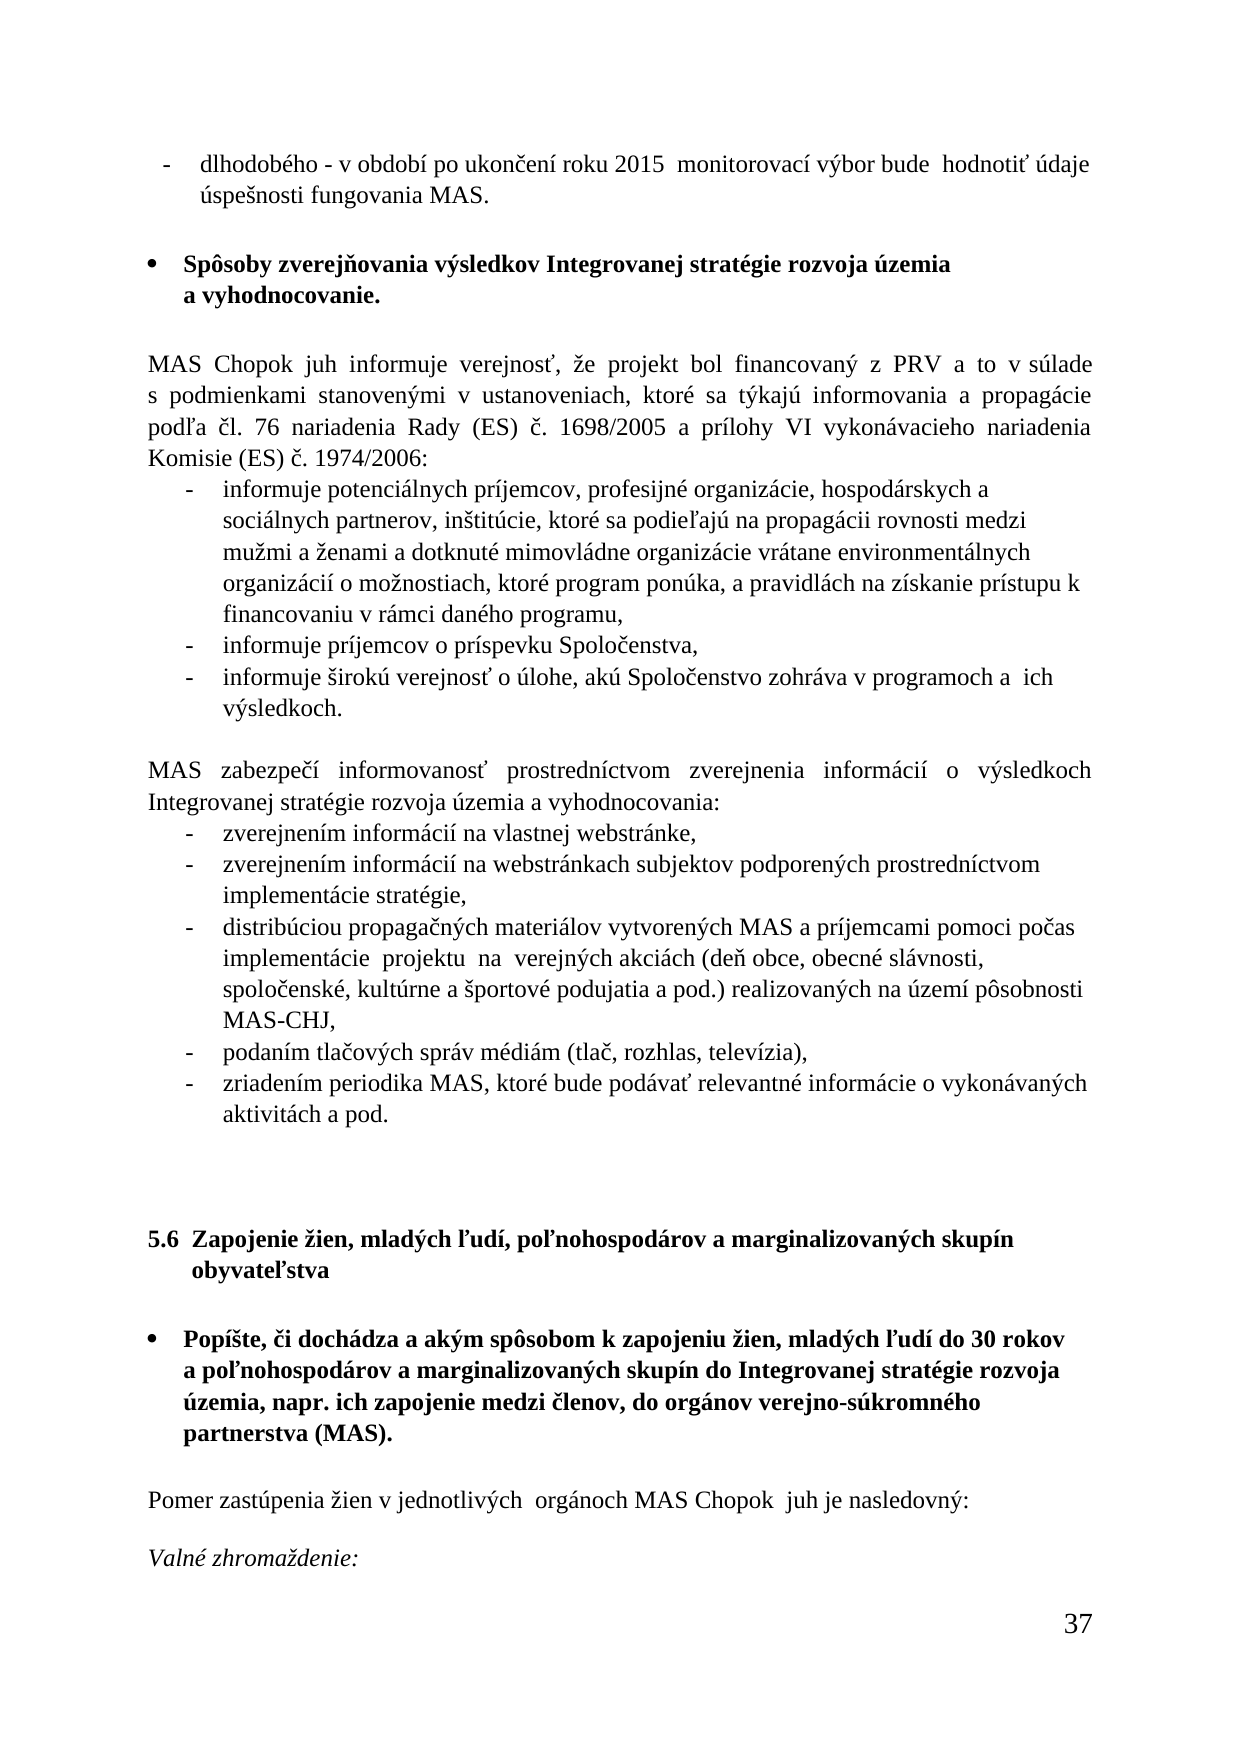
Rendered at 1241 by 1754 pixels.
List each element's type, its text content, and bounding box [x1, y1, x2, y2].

list podaním tlačových správ médiám (tlač, rozhlas, televízia), [185, 1035, 1093, 1066]
text Valné zhromaždenie: [148, 1543, 1093, 1571]
list distribúciou propagačných materiálov vytvorených MAS a príjemcami pomoci počas implementácie projektu na verejných akciách (deň obce, obecné slávnosti, spoločenské, kultúrne a športové podujatia a pod.) realizovaných na území pôsobnosti MAS-CHJ, [185, 910, 1093, 1035]
text MAS zabezpečí informovanosť prostredníctvom zverejnenia informácií o výsledkoch Integrovanej stratégie rozvoja územia a vyhodnocovania: [148, 754, 1093, 816]
list Popíšte, či dochádza a akým spôsobom k zapojeniu žien, mladých ľudí do 30 rokov a poľnohospodárov a marginalizovaných skupín do Integrovanej stratégie rozvoja územia, napr. ich zapojenie medzi členov, do orgánov verejno-súkromného partnerstva (MAS). [148, 1323, 1093, 1448]
text MAS Chopok juh informuje verejnosť, že projekt bol financovaný z PRV a to v súlade s podmienkami stanovenými v ustanoveniach, ktoré sa týkajú informovania a propagácie podľa čl. 76 nariadenia Rady (ES) č. 1698/2005 a prílohy VI vykonávacieho nariadenia Komisie (ES) č. 1974/2006: [148, 348, 1093, 473]
text Pomer zastúpenia žien v jednotlivých orgánoch MAS Chopok juh je nasledovný: [148, 1485, 1093, 1514]
list informuje príjemcov o príspevku Spoločenstva, [185, 629, 1093, 660]
list Spôsoby zverejňovania výsledkov Integrovanej stratégie rozvoja územia a vyhodnocovanie. [148, 248, 1093, 310]
list informuje potenciálnych príjemcov, profesijné organizácie, hospodárskych a sociálnych partnerov, inštitúcie, ktoré sa podieľajú na propagácii rovnosti medzi mužmi a ženami a dotknuté mimovládne organizácie vrátane environmentálnych organizácií o možnostiach, ktoré program ponúka, a pravidlách na získanie prístupu k financovaniu v rámci daného programu, [185, 473, 1093, 629]
text 5.6 Zapojenie žien, mladých ľudí, poľnohospodárov a marginalizovaných skupín [148, 1223, 1093, 1254]
list informuje širokú verejnosť o úlohe, akú Spoločenstvo zohráva v programoch a ich výsledkoch. [185, 660, 1093, 723]
list zverejnením informácií na webstránkach subjektov podporených prostredníctvom implementácie stratégie, [185, 848, 1093, 910]
list dlhodobého - v období po ukončení roku 2015 monitorovací výbor bude hodnotiť údaje úspešnosti fungovania MAS. [162, 148, 1093, 210]
list zverejnením informácií na vlastnej webstránke, [185, 816, 1093, 848]
text obyvateľstva [148, 1254, 1093, 1285]
list zriadením periodika MAS, ktoré bude podávať relevantné informácie o vykonávaných aktivitách a pod. [185, 1066, 1093, 1129]
